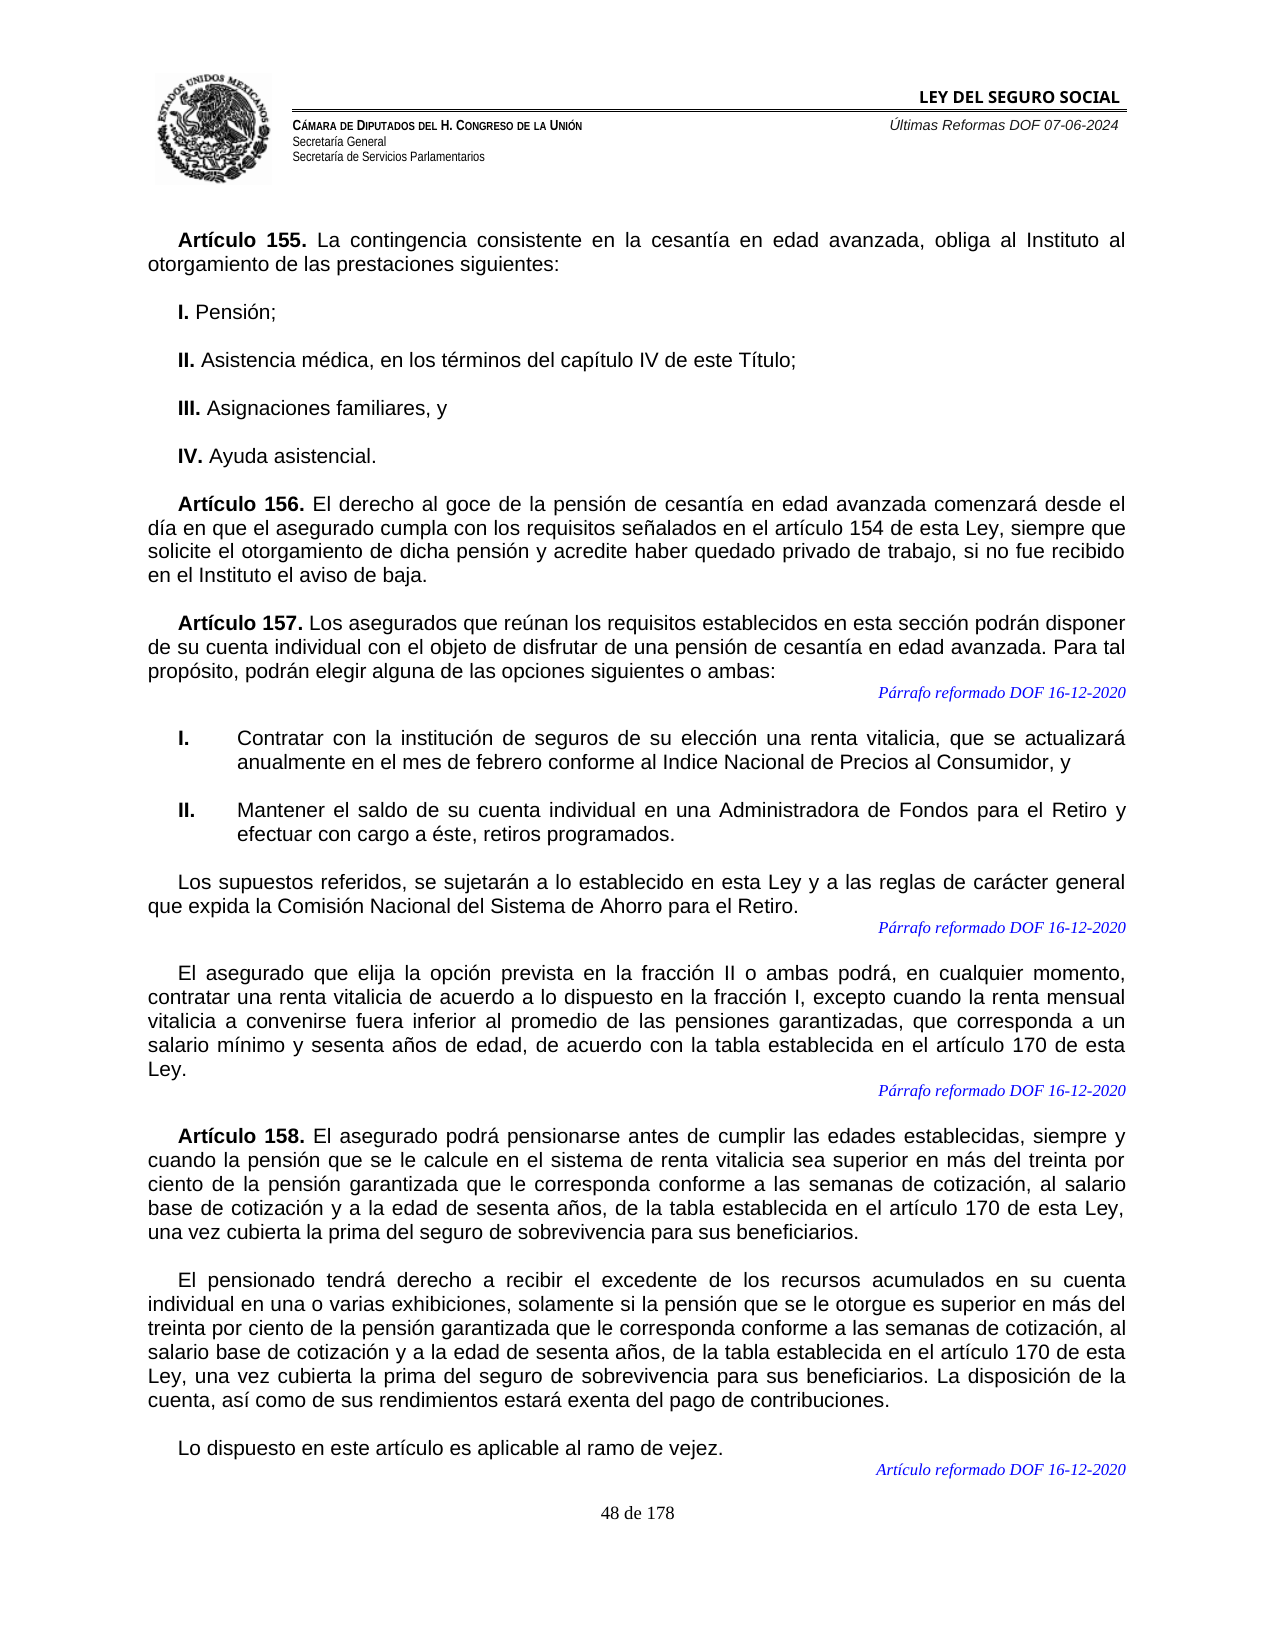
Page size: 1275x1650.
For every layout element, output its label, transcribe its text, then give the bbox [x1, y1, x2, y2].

text III. Asignaciones familiares, y [148, 396, 1127, 419]
text Lo dispuesto en este artículo es aplicable al ramo de vejez. [148, 1435, 1127, 1459]
text Artículo 156. El derecho al goce de la pensión de cesantía en edad avanzada comenzará desde el día en que el asegurado cumpla con los requisitos señalados en el artículo 154 de esta Ley, siempre que solicite el otorgamiento de dicha pensión y acredite haber quedado privado de trabajo, si no fue recibido en el Instituto el aviso de baja. [148, 491, 1127, 587]
text Los supuestos referidos, se sujetarán a lo establecido en esta Ley y a las reglas de carácter general que expida la Comisión Nacional del Sistema de Ahorro para el Retiro. [148, 870, 1127, 918]
text IV. Ayuda asistencial. [148, 443, 1127, 467]
text El asegurado que elija la opción prevista en la fracción II o ambas podrá, en cualquier momento, contratar una renta vitalicia de acuerdo a lo dispuesto en la fracción I, excepto cuando la renta mensual vitalicia a convenirse fuera inferior al promedio de las pensiones garantizadas, que corresponda a un salario mínimo y sesenta años de edad, de acuerdo con la tabla establecida en el artículo 170 de esta Ley. [148, 961, 1127, 1081]
text Artículo reformado DOF 16-12-2020 [148, 1459, 1127, 1478]
text I. Contratar con la institución de seguros de su elección una renta vitalicia, que se actualizará anualmente en el mes de febrero conforme al Indice Nacional de Precios al Consumidor, y [178, 726, 1127, 774]
text Artículo 155. La contingencia consistente en la cesantía en edad avanzada, obliga al Instituto al otorgamiento de las prestaciones siguientes: [148, 228, 1127, 276]
text Párrafo reformado DOF 16-12-2020 [148, 1081, 1127, 1100]
text I. Pensión; [148, 300, 1127, 324]
text Artículo 158. El asegurado podrá pensionarse antes de cumplir las edades establecidas, siempre y cuando la pensión que se le calcule en el sistema de renta vitalicia sea superior en más del treinta por ciento de la pensión garantizada que le corresponda conforme a las semanas de cotización, al salario base de cotización y a la edad de sesenta años, de la tabla establecida en el artículo 170 de esta Ley, una vez cubierta la prima del seguro de sobrevivencia para sus beneficiarios. [148, 1124, 1127, 1244]
text II. Asistencia médica, en los términos del capítulo IV de este Título; [148, 348, 1127, 372]
text Párrafo reformado DOF 16-12-2020 [148, 683, 1127, 702]
text Artículo 157. Los asegurados que reúnan los requisitos establecidos en esta sección podrán disponer de su cuenta individual con el objeto de disfrutar de una pensión de cesantía en edad avanzada. Para tal propósito, podrán elegir alguna de las opciones siguientes o ambas: [148, 611, 1127, 683]
text II. Mantener el saldo de su cuenta individual en una Administradora de Fondos para el Retiro y efectuar con cargo a éste, retiros programados. [178, 798, 1127, 846]
text El pensionado tendrá derecho a recibir el excedente de los recursos acumulados en su cuenta individual en una o varias exhibiciones, solamente si la pensión que se le otorgue es superior en más del treinta por ciento de la pensión garantizada que le corresponda conforme a las semanas de cotización, al salario base de cotización y a la edad de sesenta años, de la tabla establecida en el artículo 170 de esta Ley, una vez cubierta la prima del seguro de sobrevivencia para sus beneficiarios. La disposición de la cuenta, así como de sus rendimientos estará exenta del pago de contribuciones. [148, 1268, 1127, 1411]
text Párrafo reformado DOF 16-12-2020 [148, 918, 1127, 937]
